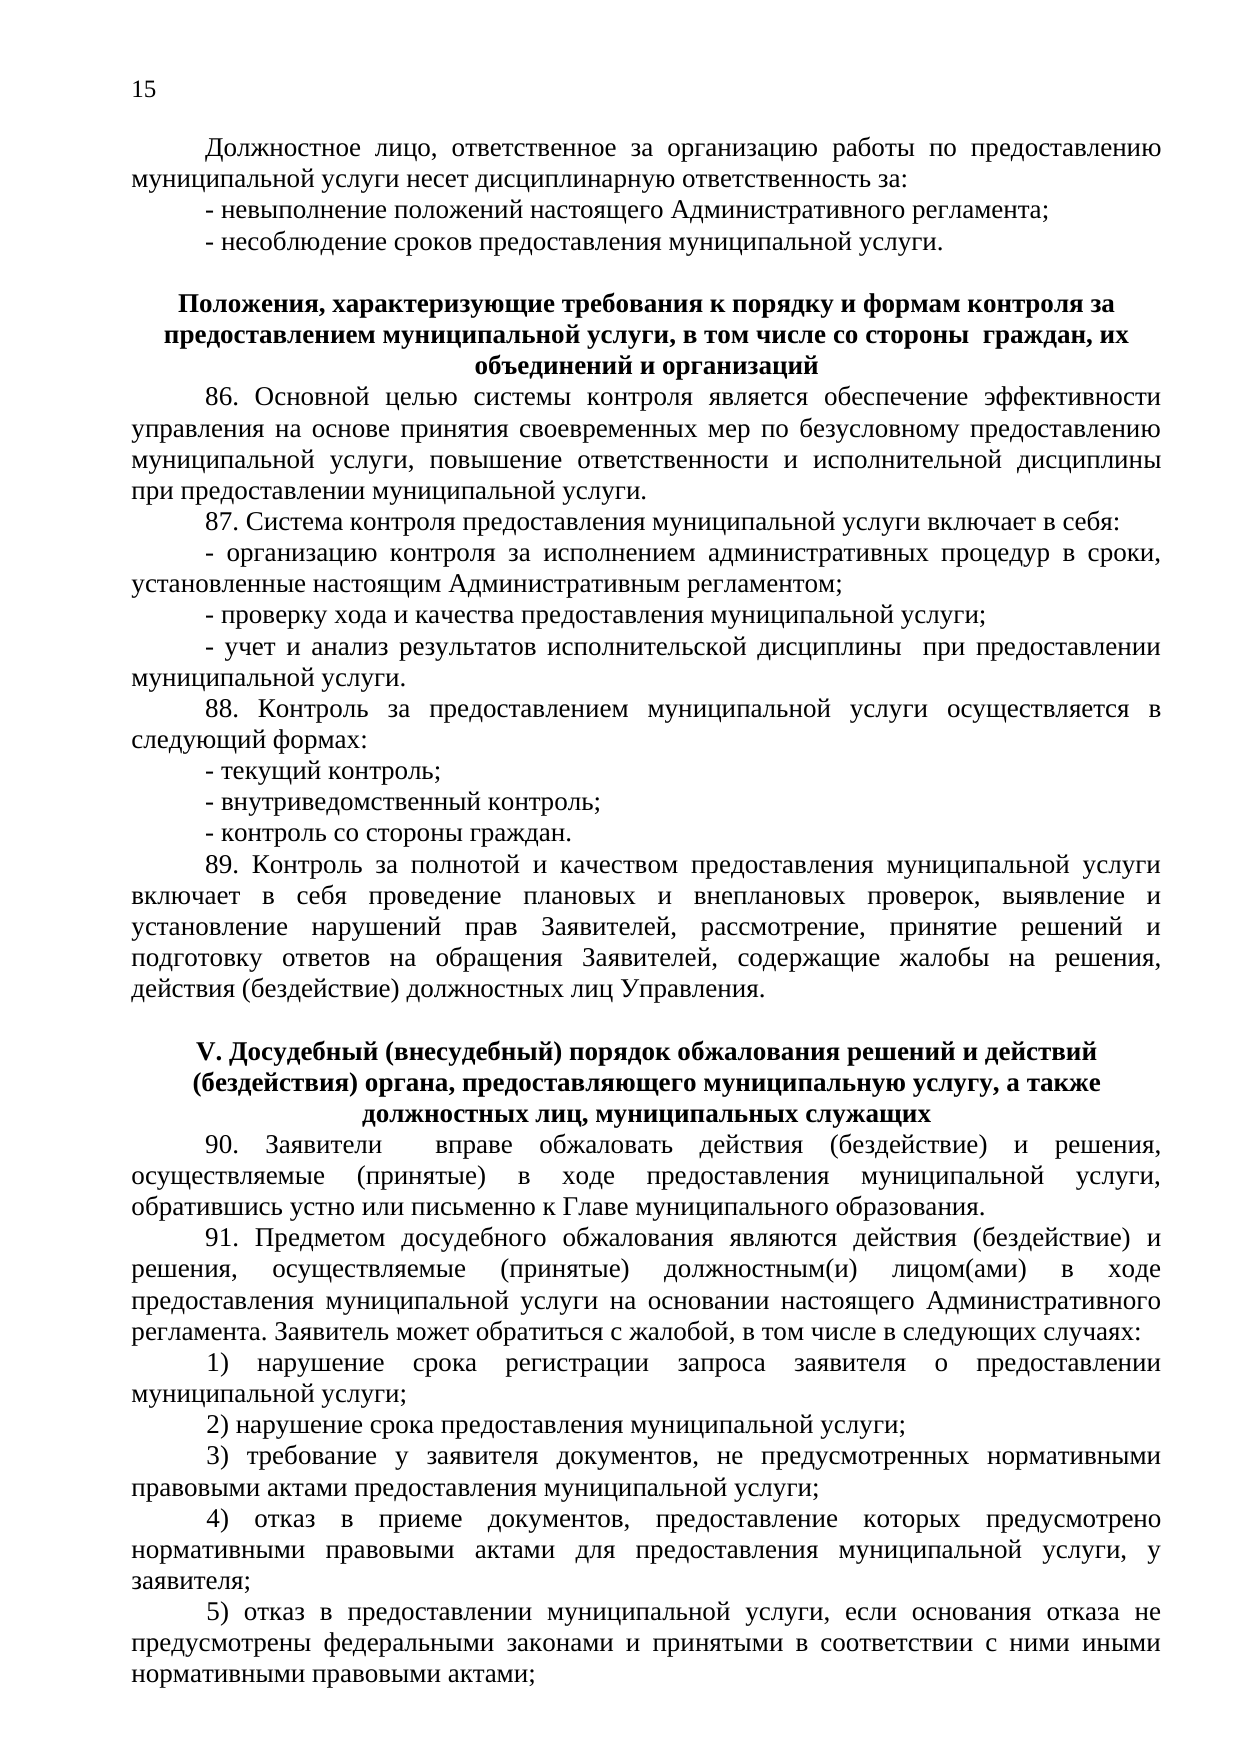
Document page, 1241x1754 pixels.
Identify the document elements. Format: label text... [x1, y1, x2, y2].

subtitle 4) отказ в приеме документов, предоставление которых предусмотрено нормативными правовыми актами для предоставления муниципальной услуги, у заявителя; [131, 1502, 1162, 1595]
text - проверку хода и качества предоставления муниципальной услуги; [131, 598, 1162, 630]
subtitle 3) требование у заявителя документов, не предусмотренных нормативными правовыми актами предоставления муниципальной услуги; [131, 1439, 1162, 1502]
text - учет и анализ результатов исполнительской дисциплины при предоставлении муниципальной услуги. [131, 630, 1162, 692]
text Положения, характеризующие требования к порядку и формам контроля за предоставлением муниципальной услуги, в том числе со стороны граждан, их объединений и организаций [131, 287, 1162, 381]
text - внутриведомственный контроль; [131, 785, 1162, 817]
text 86. Основной целью системы контроля является обеспечение эффективности управления на основе принятия своевременных мер по безусловному предоставлению муниципальной услуги, повышение ответственности и исполнительной дисциплины при предоставлении муниципальной услуги. [131, 381, 1162, 505]
text 88. Контроль за предоставлением муниципальной услуги осуществляется в следующий формах: [131, 692, 1162, 754]
text 89. Контроль за полнотой и качеством предоставления муниципальной услуги включает в себя проведение плановых и внеплановых проверок, выявление и установление нарушений прав Заявителей, рассмотрение, принятие решений и подготовку ответов на обращения Заявителей, содержащие жалобы на решения, действия (бездействие) должностных лиц Управления. [131, 848, 1162, 1003]
text 90. Заявители вправе обжаловать действия (бездействие) и решения, осуществляемые (принятые) в ходе предоставления муниципальной услуги, обратившись устно или письменно к Главе муниципального образования. [131, 1128, 1162, 1221]
text - невыполнение положений настоящего Административного регламента; [131, 194, 1162, 225]
text 87. Система контроля предоставления муниципальной услуги включает в себя: [131, 505, 1162, 536]
text - контроль со стороны граждан. [131, 817, 1162, 848]
text - организацию контроля за исполнением административных процедур в сроки, установленные настоящим Административным регламентом; [131, 536, 1162, 598]
subtitle 5) отказ в предоставлении муниципальной услуги, если основания отказа не предусмотрены федеральными законами и принятыми в соответствии с ними иными нормативными правовыми актами; [131, 1595, 1162, 1689]
subtitle 1) нарушение срока регистрации запроса заявителя о предоставлении муниципальной услуги; [131, 1346, 1162, 1408]
text Должностное лицо, ответственное за организацию работы по предоставлению муниципальной услуги несет дисциплинарную ответственность за: [131, 131, 1162, 194]
text - текущий контроль; [131, 754, 1162, 785]
text V. Досудебный (внесудебный) порядок обжалования решений и действий (бездействия) органа, предоставляющего муниципальную услугу, а также должностных лиц, муниципальных служащих [131, 1034, 1162, 1128]
subtitle 2) нарушение срока предоставления муниципальной услуги; [131, 1408, 1162, 1439]
text - несоблюдение сроков предоставления муниципальной услуги. [131, 225, 1162, 256]
text 91. Предметом досудебного обжалования являются действия (бездействие) и решения, осуществляемые (принятые) должностным(и) лицом(ами) в ходе предоставления муниципальной услуги на основании настоящего Административного регламента. Заявитель может обратиться с жалобой, в том числе в следующих случаях: [131, 1221, 1162, 1346]
